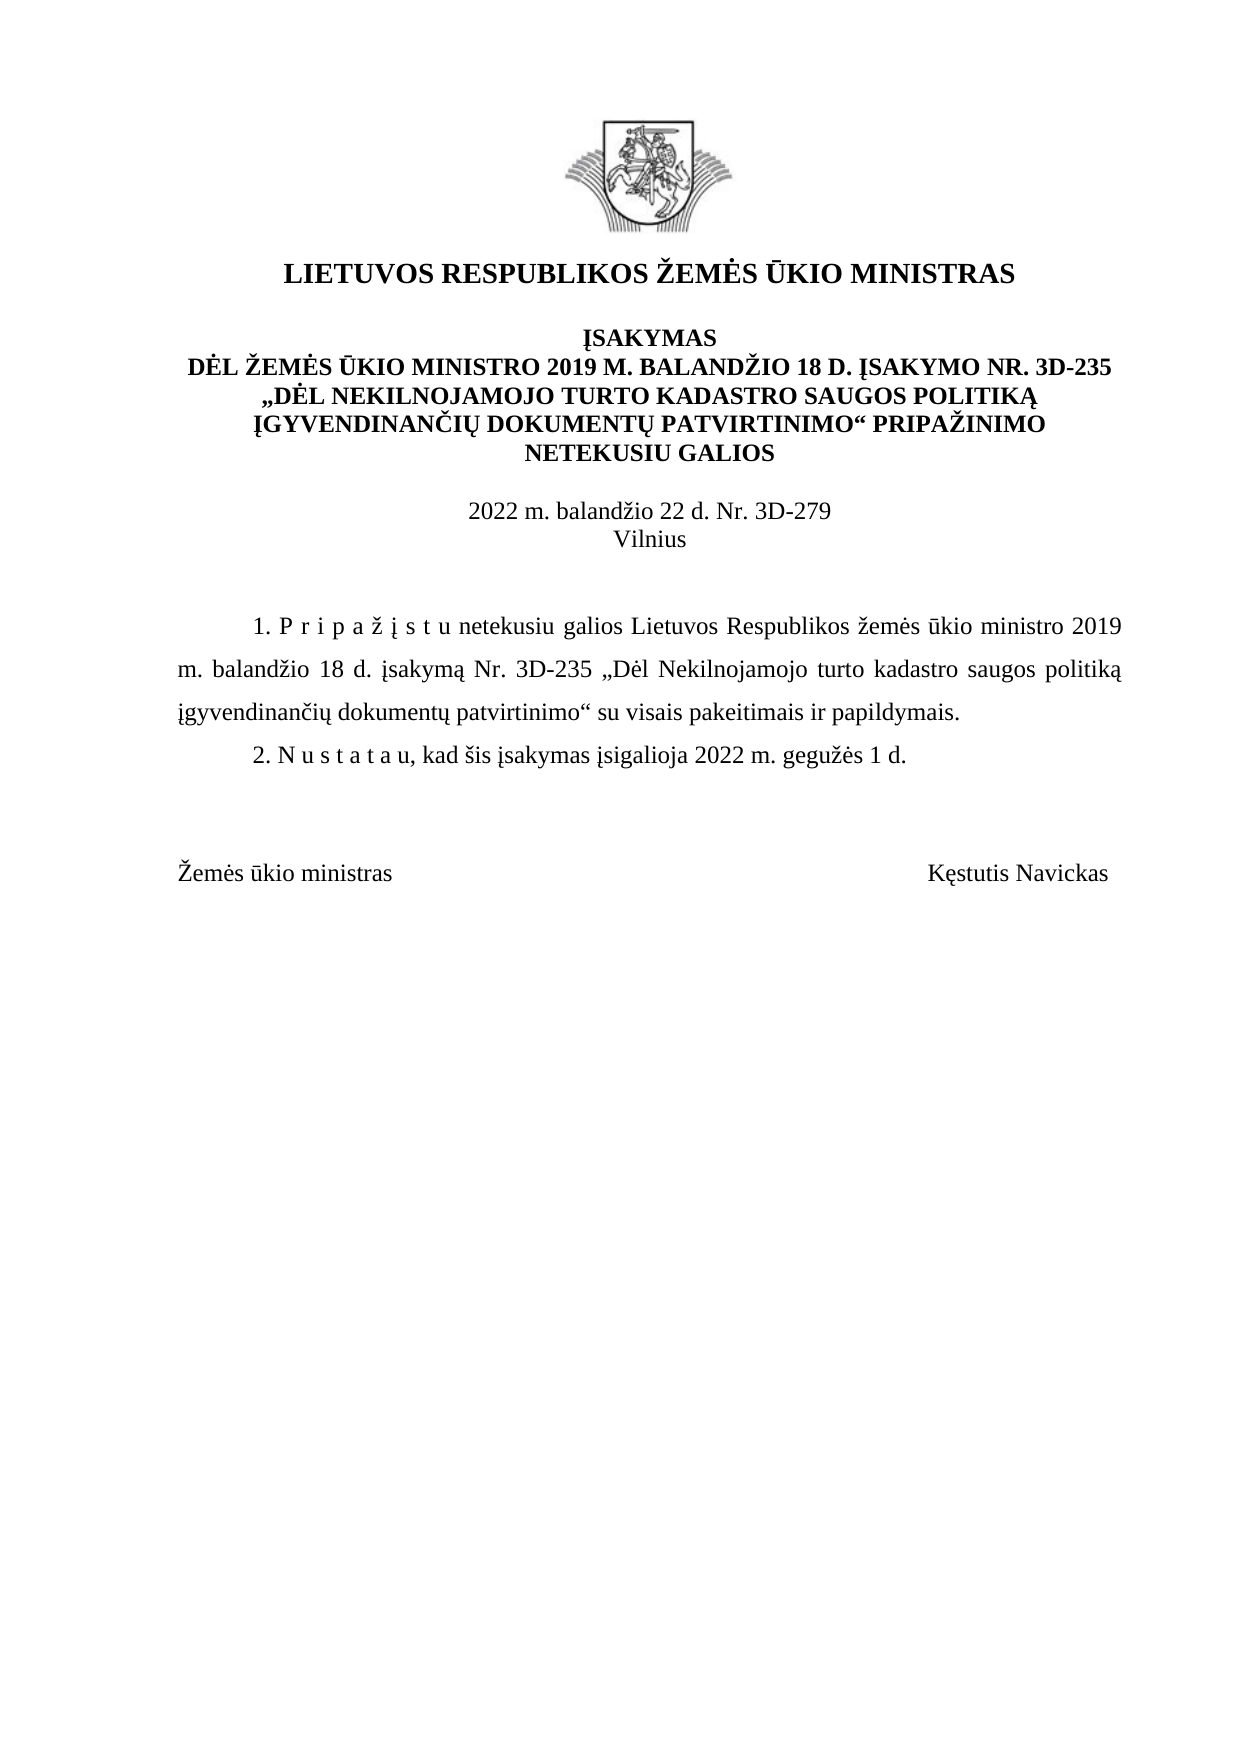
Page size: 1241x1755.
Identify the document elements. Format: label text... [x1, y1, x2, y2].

text Žemės ūkio ministras Kęstutis Navickas [177, 858, 1122, 887]
text 2022 m. balandžio 22 d. Nr. 3D-279 [177, 496, 1122, 524]
text DĖL ŽEMĖS ŪKIO MINISTRO 2019 M. BALANDŽIO 18 D. ĮSAKYMO NR. 3D-235 „DĖL NEKILNOJAMOJO TURTO KADASTRO SAUGOS POLITIKĄ ĮGYVENDINANČIŲ DOKUMENTŲ PATVIRTINIMO“ PRIPAŽINIMO NETEKUSIU GALIOS [177, 352, 1122, 467]
text 2. N u s t a t a u, kad šis įsakymas įsigalioja 2022 m. gegužės 1 d. [177, 740, 1122, 769]
text 1. P r i p a ž į s t u netekusiu galios Lietuvos Respublikos žemės ūkio ministro 2019 m. balandžio 18 d. įsakymą Nr. 3D-235 „Dėl Nekilnojamojo turto kadastro saugos politiką įgyvendinančių dokumentų patvirtinimo“ su visais pakeitimais ir papildymais. [177, 611, 1122, 726]
text ĮSAKYMAS [177, 323, 1122, 352]
text Vilnius [177, 524, 1122, 553]
text LIETUVOS RESPUBLIKOS ŽEMĖS ŪKIO MINISTRAS [177, 256, 1122, 290]
